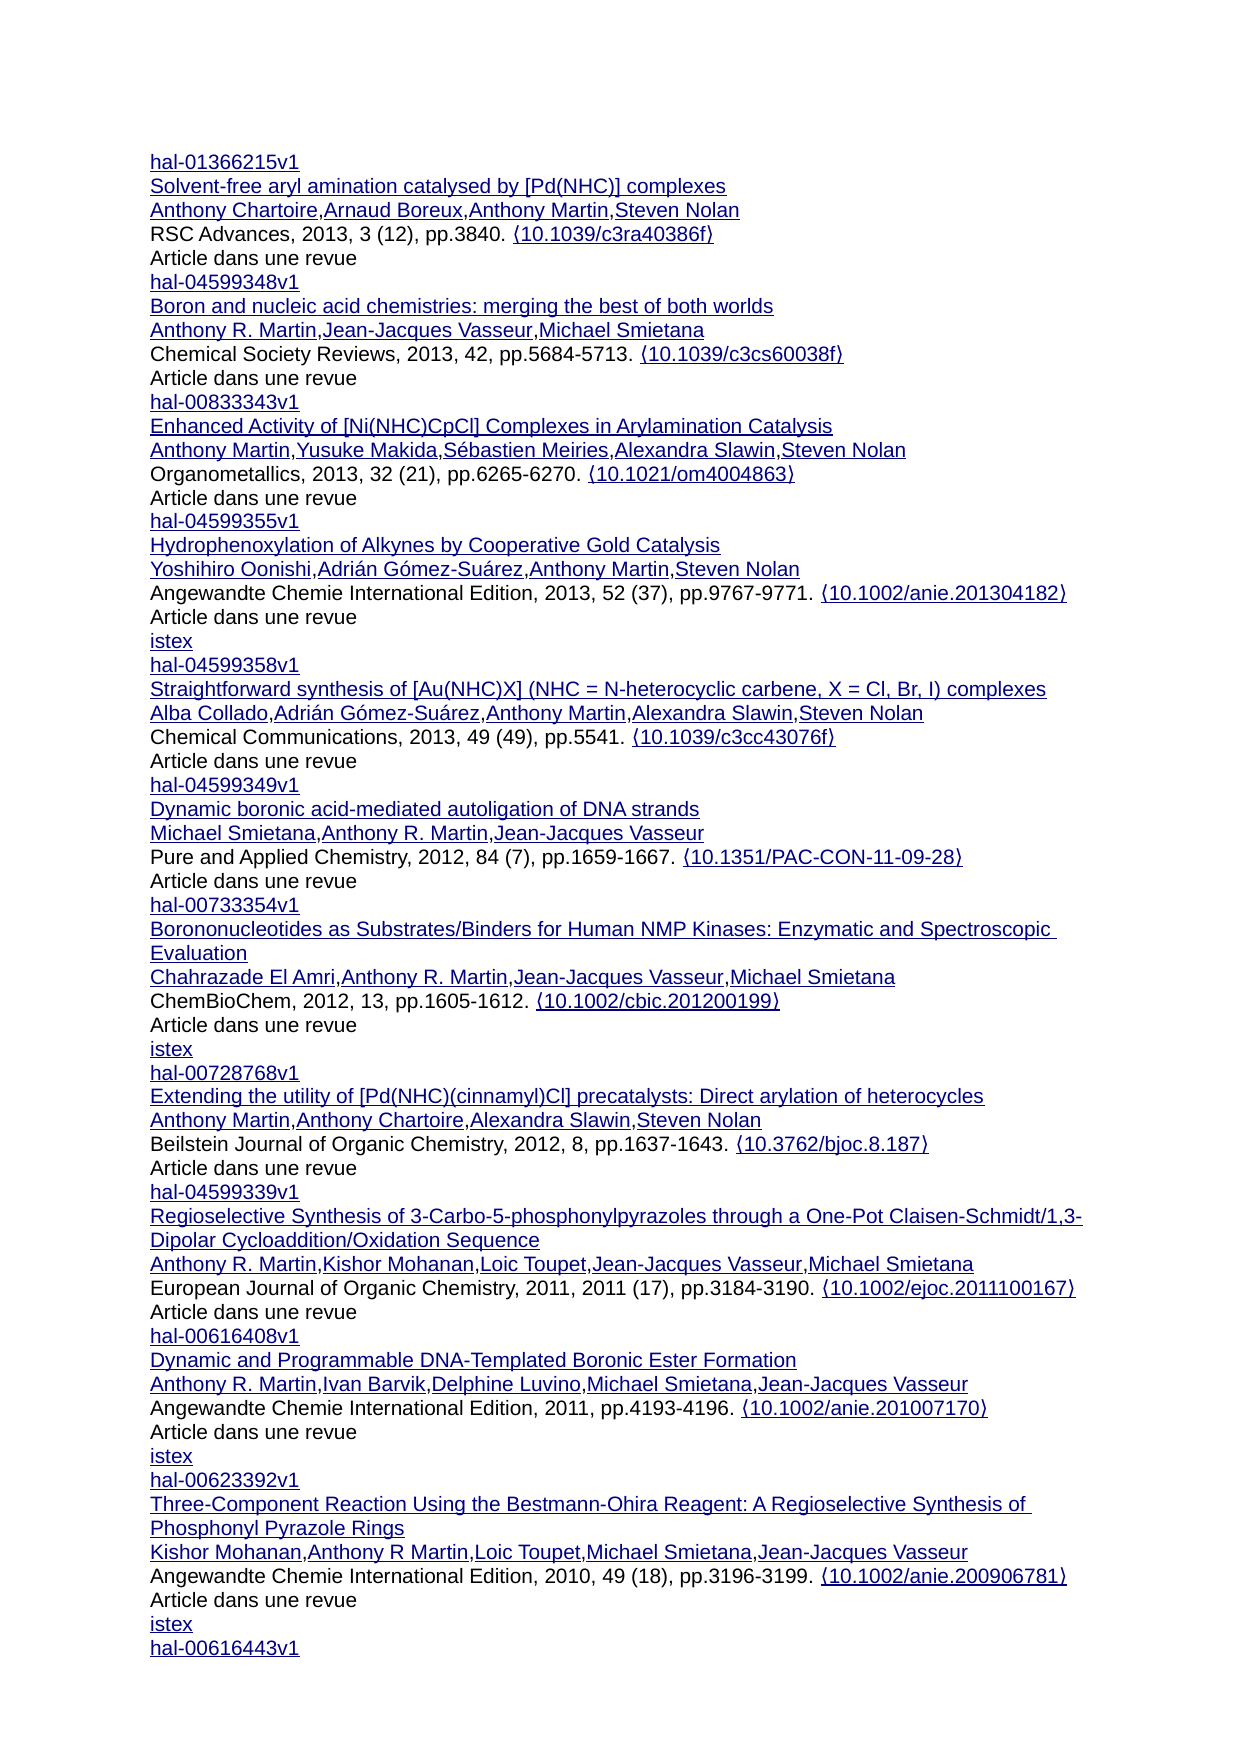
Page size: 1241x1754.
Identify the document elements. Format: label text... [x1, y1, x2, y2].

table_cell Boron and nucleic acid chemistries: merging the best of both worlds Anthony R. Martin,Jean-Jacques Vasseur,Michael Smietana Chemical Society Reviews, 2013, 42, pp.5684-5713. ⟨10.1039/c3cs60038f⟩ Article dans une revue hal-00833343v1 [150, 294, 1090, 413]
table_cell Three-Component Reaction Using the Bestmann-Ohira Reagent: A Regioselective Synthesis of Phosphonyl Pyrazole Rings Kishor Mohanan,Anthony R Martin,Loic Toupet,Michael Smietana,Jean-Jacques Vasseur Angewandte Chemie International Edition, 2010, 49 (18), pp.3196-3199. ⟨10.1002/anie.200906781⟩ Article dans une revue istex hal-00616443v1 [150, 1492, 1090, 1659]
table_cell Hydrophenoxylation of Alkynes by Cooperative Gold Catalysis Yoshihiro Oonishi,Adrián Gómez-Suárez,Anthony Martin,Steven Nolan Angewandte Chemie International Edition, 2013, 52 (37), pp.9767-9771. ⟨10.1002/anie.201304182⟩ Article dans une revue istex hal-04599358v1 [150, 533, 1090, 677]
table_cell Enhanced Activity of [Ni(NHC)CpCl] Complexes in Arylamination Catalysis Anthony Martin,Yusuke Makida,Sébastien Meiries,Alexandra Slawin,Steven Nolan Organometallics, 2013, 32 (21), pp.6265-6270. ⟨10.1021/om4004863⟩ Article dans une revue hal-04599355v1 [150, 414, 1090, 533]
table_cell Borononucleotides as Substrates/Binders for Human NMP Kinases: Enzymatic and Spectroscopic Evaluation Chahrazade El Amri,Anthony R. Martin,Jean-Jacques Vasseur,Michael Smietana ChemBioChem, 2012, 13, pp.1605-1612. ⟨10.1002/cbic.201200199⟩ Article dans une revue istex hal-00728768v1 [150, 917, 1090, 1084]
table_cell hal-01366215v1 [150, 150, 1090, 174]
table_cell Extending the utility of [Pd(NHC)(cinnamyl)Cl] precatalysts: Direct arylation of heterocycles Anthony Martin,Anthony Chartoire,Alexandra Slawin,Steven Nolan Beilstein Journal of Organic Chemistry, 2012, 8, pp.1637-1643. ⟨10.3762/bjoc.8.187⟩ Article dans une revue hal-04599339v1 [150, 1084, 1090, 1204]
table_cell Solvent-free aryl amination catalysed by [Pd(NHC)] complexes Anthony Chartoire,Arnaud Boreux,Anthony Martin,Steven Nolan RSC Advances, 2013, 3 (12), pp.3840. ⟨10.1039/c3ra40386f⟩ Article dans une revue hal-04599348v1 [150, 174, 1090, 294]
table_cell Dynamic and Programmable DNA-Templated Boronic Ester Formation Anthony R. Martin,Ivan Barvik,Delphine Luvino,Michael Smietana,Jean-Jacques Vasseur Angewandte Chemie International Edition, 2011, pp.4193-4196. ⟨10.1002/anie.201007170⟩ Article dans une revue istex hal-00623392v1 [150, 1348, 1090, 1492]
table_cell Straightforward synthesis of [Au(NHC)X] (NHC = N-heterocyclic carbene, X = Cl, Br, I) complexes Alba Collado,Adrián Gómez-Suárez,Anthony Martin,Alexandra Slawin,Steven Nolan Chemical Communications, 2013, 49 (49), pp.5541. ⟨10.1039/c3cc43076f⟩ Article dans une revue hal-04599349v1 [150, 677, 1090, 797]
table_cell Regioselective Synthesis of 3-Carbo-5-phosphonylpyrazoles through a One-Pot Claisen-Schmidt/1,3-Dipolar Cycloaddition/Oxidation Sequence Anthony R. Martin,Kishor Mohanan,Loic Toupet,Jean-Jacques Vasseur,Michael Smietana European Journal of Organic Chemistry, 2011, 2011 (17), pp.3184-3190. ⟨10.1002/ejoc.2011100167⟩ Article dans une revue hal-00616408v1 [150, 1204, 1090, 1348]
table_cell Dynamic boronic acid-mediated autoligation of DNA strands Michael Smietana,Anthony R. Martin,Jean-Jacques Vasseur Pure and Applied Chemistry, 2012, 84 (7), pp.1659-1667. ⟨10.1351/PAC-CON-11-09-28⟩ Article dans une revue hal-00733354v1 [150, 797, 1090, 917]
